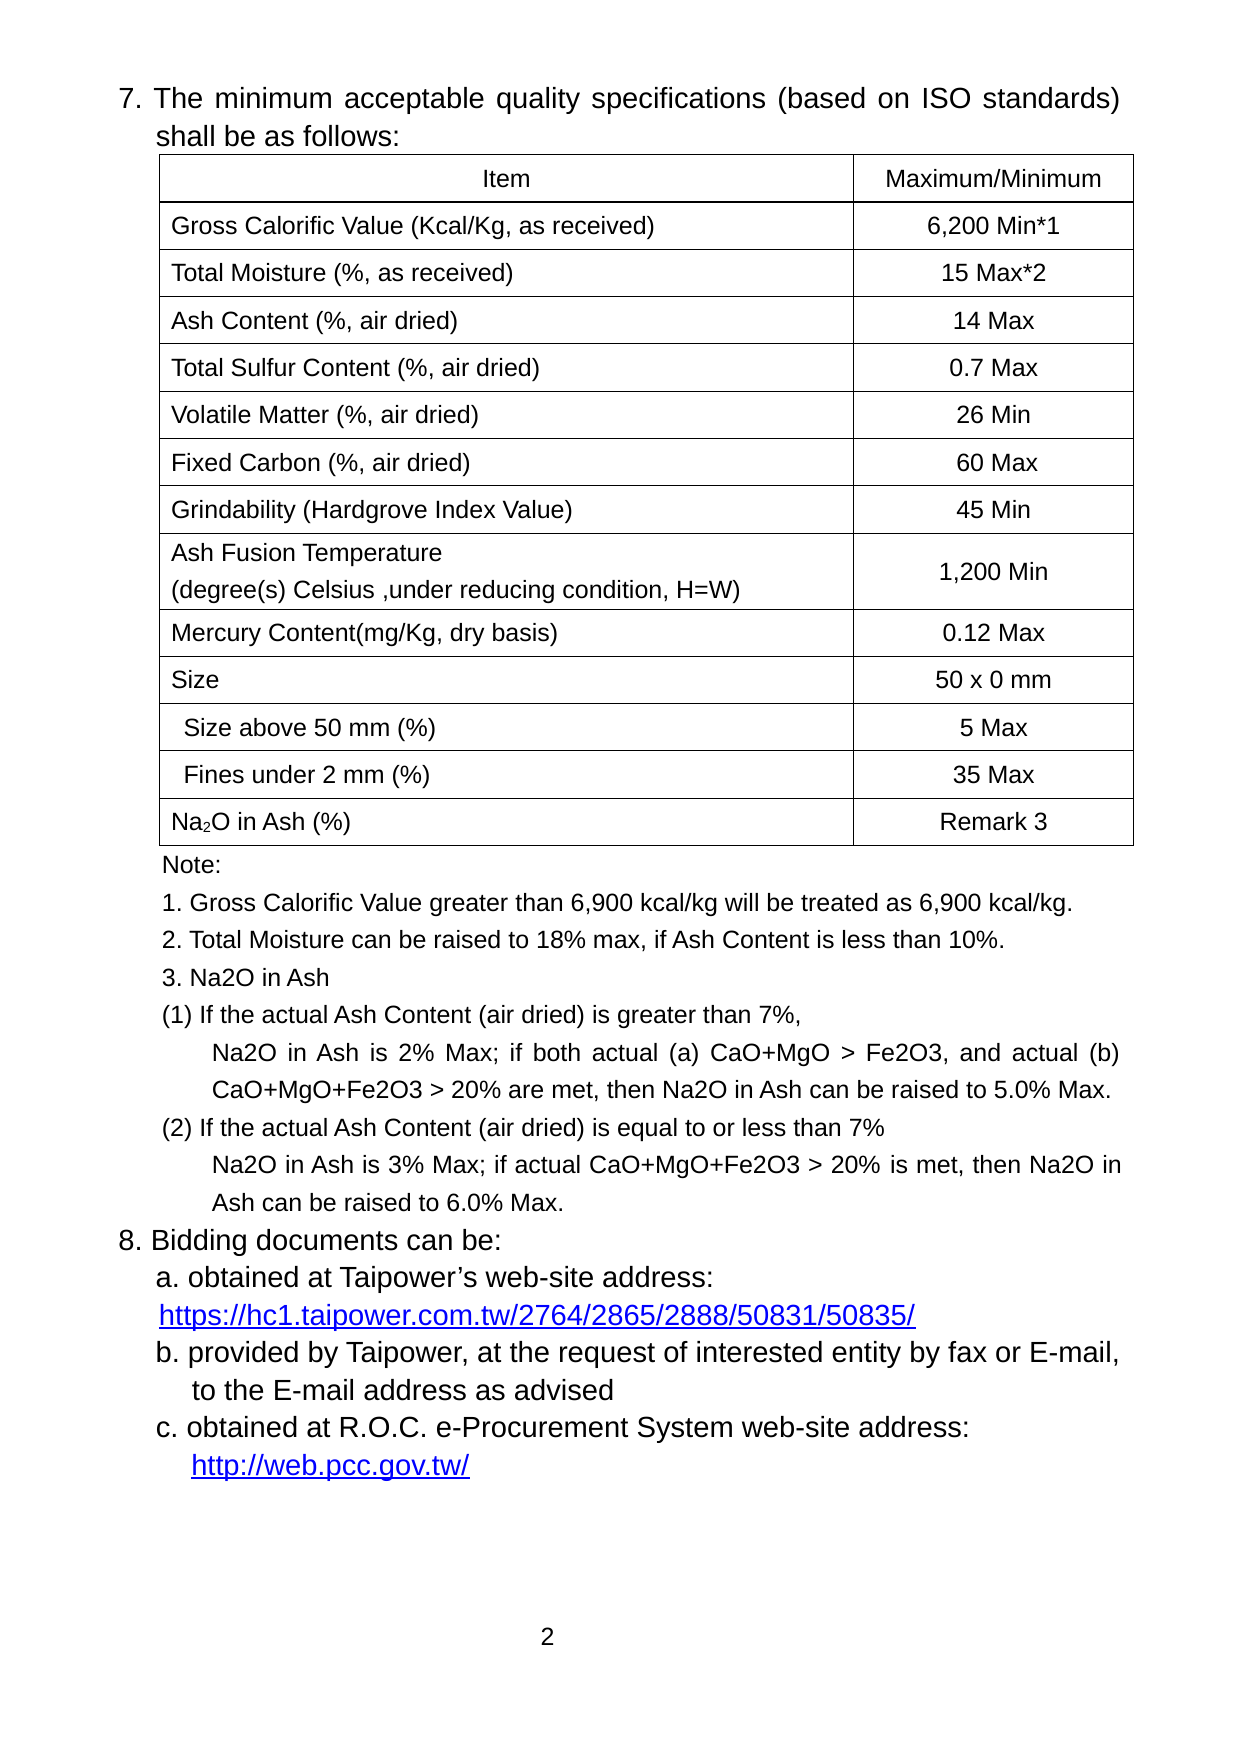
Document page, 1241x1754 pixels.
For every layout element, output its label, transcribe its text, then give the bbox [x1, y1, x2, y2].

text 1. Gross Calorific Value greater than 6,900 kcal/kg will be treated as 6,900 kcal/kg. [162, 883, 1122, 921]
table_cell Size above 50 mm (%) [160, 704, 853, 750]
table_cell Remark 3 [854, 799, 1133, 845]
text Na2O in Ash is 2% Max; if both actual (a) CaO+MgO > Fe2O3, and actual (b) CaO+MgO+Fe2O3 > 20% are met, then Na2O in Ash can be raised to 5.0% Max. [212, 1033, 1122, 1108]
text Na2O in Ash is 3% Max; if actual CaO+MgO+Fe2O3 > 20% is met, then Na2O in Ash can be raised to 6.0% Max. [212, 1146, 1122, 1221]
text (2) If the actual Ash Content (air dried) is equal to or less than 7% [162, 1108, 1122, 1146]
table_cell Total Sulfur Content (%, air dried) [160, 344, 853, 391]
text b. provided by Taipower, at the request of interested entity by fax or E-mail, to the E-mail address as advised [155, 1333, 1122, 1408]
table_cell 45 Min [854, 486, 1133, 532]
text http://web.pcc.gov.tw/ [118, 1446, 1122, 1483]
table_cell 0.12 Max [854, 610, 1133, 656]
text 8. Bidding documents can be: [118, 1221, 1122, 1258]
table_cell Fixed Carbon (%, air dried) [160, 439, 853, 485]
table_cell 5 Max [854, 704, 1133, 750]
table_cell Fines under 2 mm (%) [160, 751, 853, 798]
table_cell Ash Fusion Temperature (degree(s) Celsius ,under reducing condition, H=W) [160, 534, 853, 608]
table_cell Gross Calorific Value (Kcal/Kg, as received) [160, 203, 853, 249]
table_cell 60 Max [854, 439, 1133, 485]
text https://hc1.taipower.com.tw/2764/2865/2888/50831/50835/ [118, 1296, 1168, 1333]
table_cell 0.7 Max [854, 344, 1133, 391]
text 7. The minimum acceptable quality specifications (based on ISO standards) shall be as follows: [118, 79, 1122, 154]
table_cell 35 Max [854, 751, 1133, 798]
table_cell 15 Max*2 [854, 250, 1133, 296]
table_cell Na2O in Ash (%) [160, 799, 853, 845]
table_cell 6,200 Min*1 [854, 203, 1133, 249]
table_cell Mercury Content(mg/Kg, dry basis) [160, 610, 853, 656]
table_cell 1,200 Min [854, 534, 1133, 608]
table_header Maximum/Minimum [854, 155, 1133, 201]
table_cell Size [160, 657, 853, 703]
table_cell Total Moisture (%, as received) [160, 250, 853, 296]
text (1) If the actual Ash Content (air dried) is greater than 7%, [162, 996, 1122, 1033]
table_cell 14 Max [854, 297, 1133, 343]
text 2. Total Moisture can be raised to 18% max, if Ash Content is less than 10%. [162, 921, 1122, 958]
text 3. Na2O in Ash [162, 958, 1122, 996]
text Note: [162, 846, 1122, 883]
table_header Item [160, 155, 853, 201]
text c. obtained at R.O.C. e-Procurement System web-site address: [156, 1408, 1122, 1446]
table_cell 26 Min [854, 392, 1133, 438]
table_cell Grindability (Hardgrove Index Value) [160, 486, 853, 532]
table_cell Ash Content (%, air dried) [160, 297, 853, 343]
table_cell 50 x 0 mm [854, 657, 1133, 703]
table_cell Volatile Matter (%, air dried) [160, 392, 853, 438]
text a. obtained at Taipower’s web-site address: [118, 1258, 1122, 1296]
